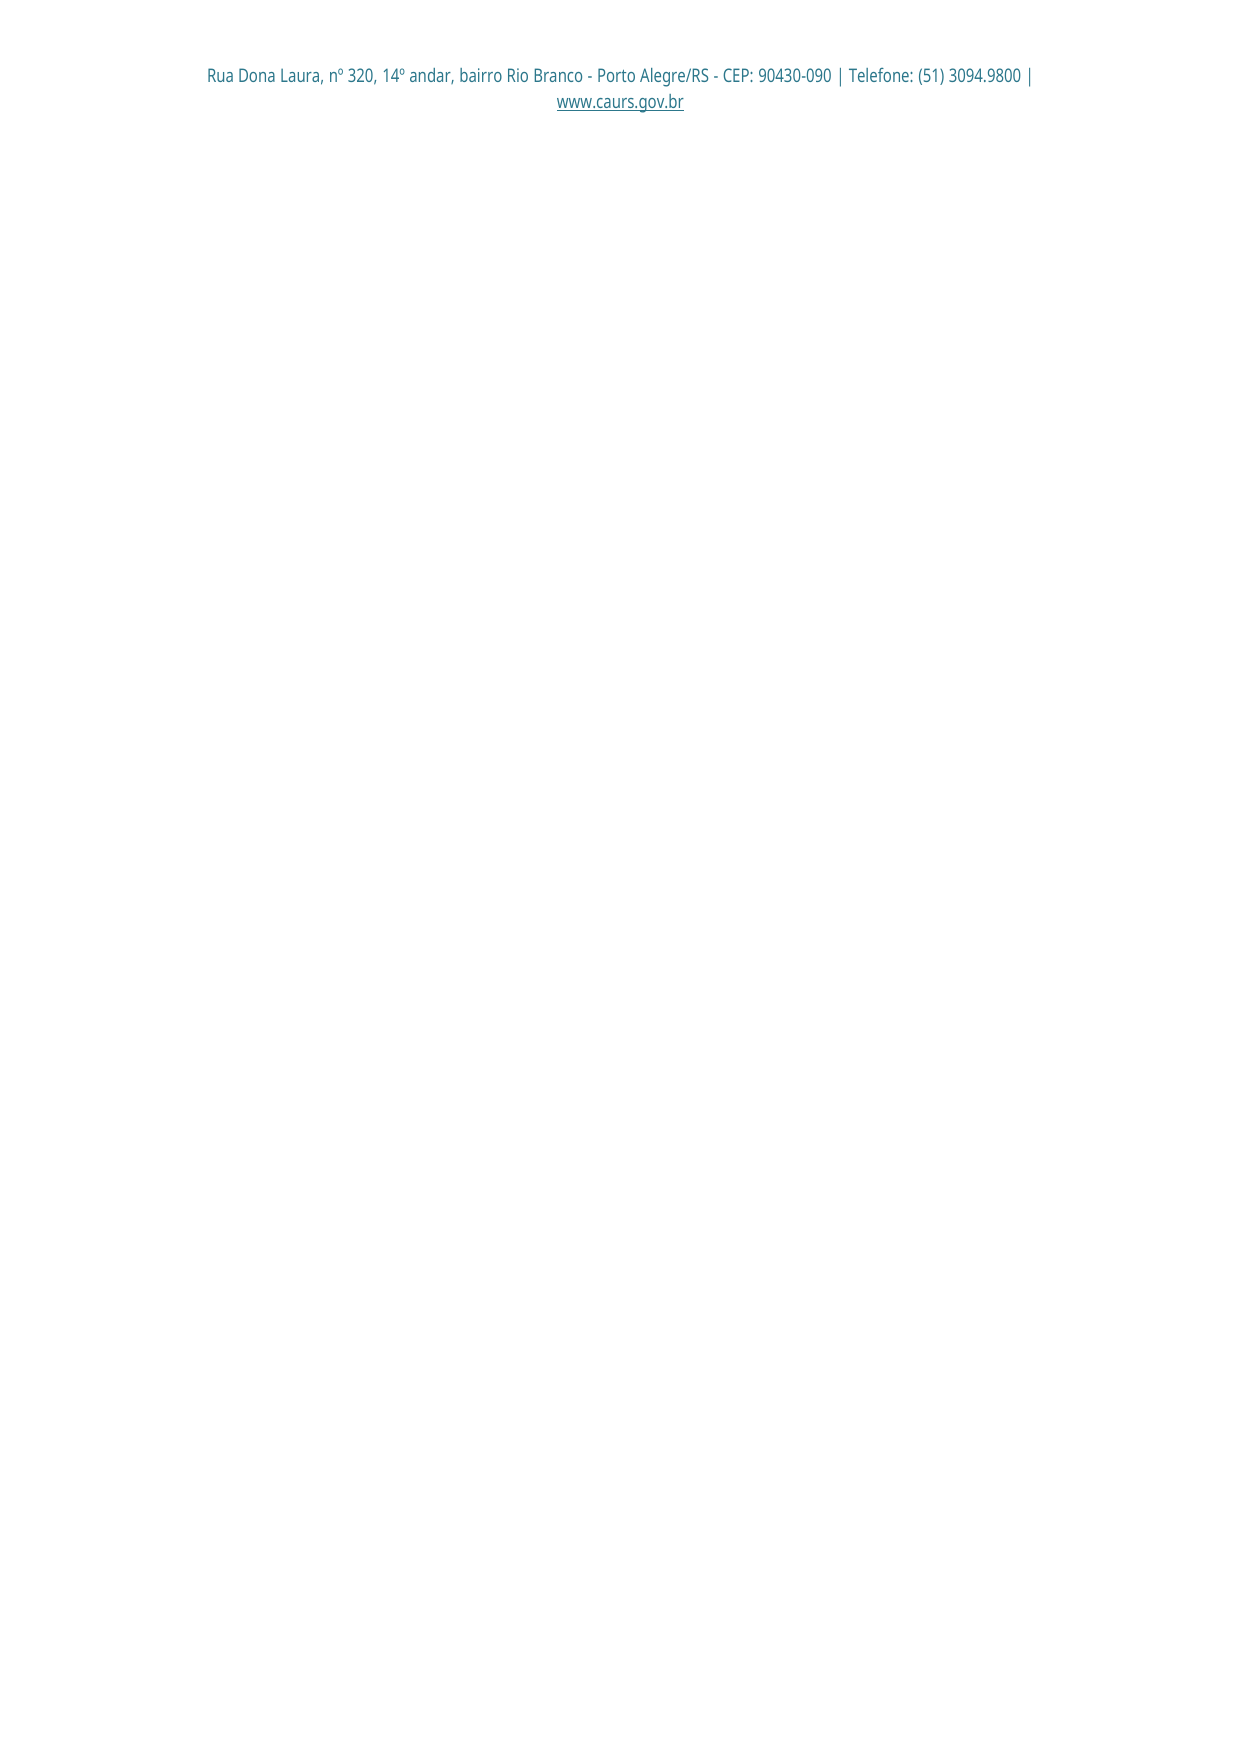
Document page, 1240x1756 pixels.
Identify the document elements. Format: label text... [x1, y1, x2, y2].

text Rua Dona Laura, nº 320, 14º andar, bairro Rio Branco - Porto Alegre/RS - CEP: 90430-090 | Telefone: (51) 3094.9800 | www.caurs.gov.br [152, 62, 1088, 113]
